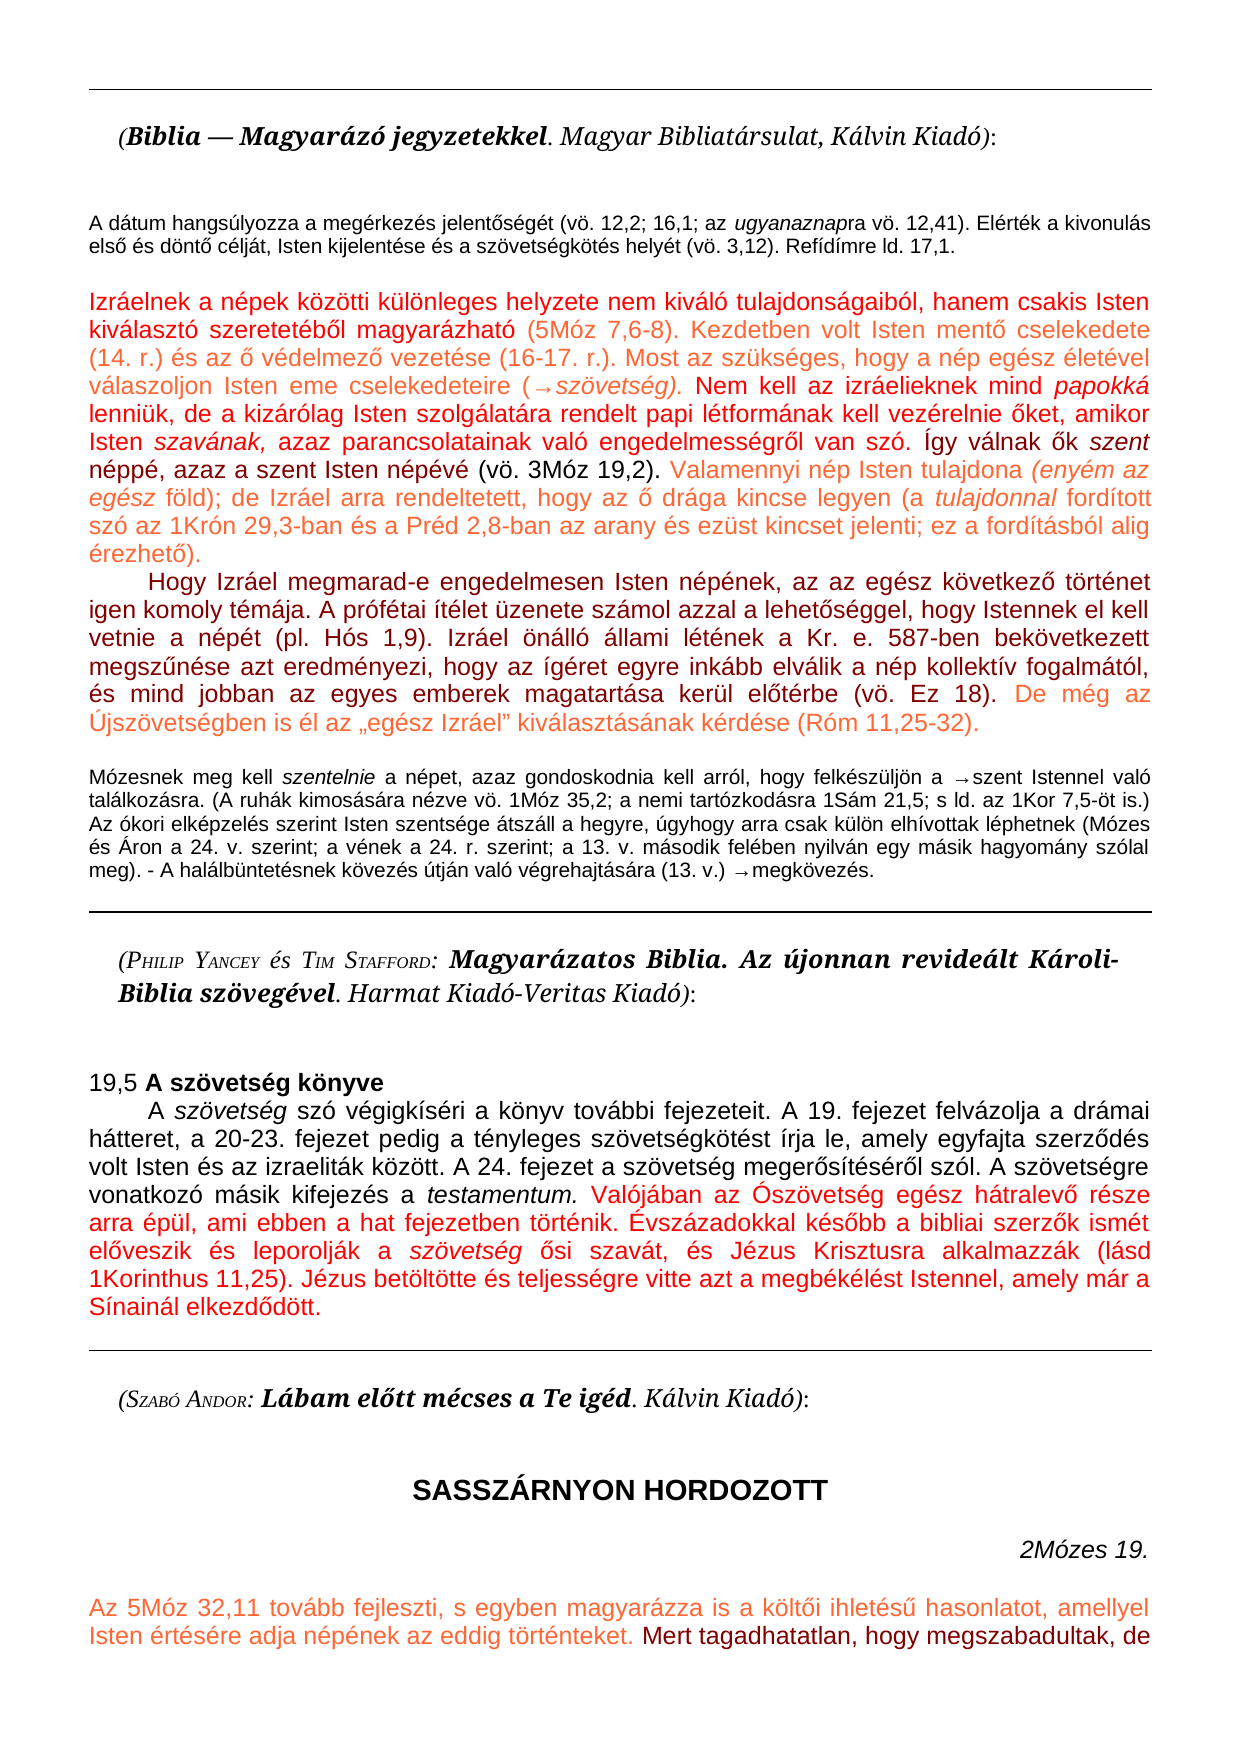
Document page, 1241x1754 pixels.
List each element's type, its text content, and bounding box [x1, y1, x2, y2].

text Mózesnek meg kell szentelnie a népet, azaz gondoskodnia kell arról, hogy felkészüljön a →szent Istennel való találkozásra. (A ruhák kimosására nézve vö. 1Móz 35,2; a nemi tartózkodásra 1Sám 21,5; s ld. az 1Kor 7,5-öt is.) Az ókori elképzelés szerint Isten szentsége átszáll a hegyre, úgyhogy arra csak külön elhívottak léphetnek (Mózes és Áron a 24. v. szerint; a vének a 24. r. szerint; a 13. v. második felében nyilván egy másik hagyomány szólal meg). - A halálbüntetésnek kövezés útján való végrehajtására (13. v.) →megkövezés. [88, 766, 1152, 882]
text Izráelnek a népek közötti különleges helyzete nem kiváló tulajdonságaiból, hanem csakis Isten kiválasztó szeretetéből magyarázható (5Móz 7,6-8). Kezdetben volt Isten mentő cselekedete (14. r.) és az ő védelmező vezetése (16-17. r.). Most az szükséges, hogy a nép egész életével válaszoljon Isten eme cselekedeteire (→szövetség). Nem kell az izráelieknek mind papokká lenniük, de a kizárólag Isten szolgálatára rendelt papi létformának kell vezérelnie őket, amikor Isten szavának, azaz parancsolatainak való engedelmességről van szó. Így válnak ők szent néppé, azaz a szent Isten népévé (vö. 3Móz 19,2). Valamennyi nép Isten tulajdona (enyém az egész föld); de Izráel arra rendeltetett, hogy az ő drága kincse legyen (a tulajdonnal fordított szó az 1Krón 29,3-ban és a Préd 2,8-ban az arany és ezüst kincset jelenti; ez a fordításból alig érezhető). [88, 288, 1152, 568]
text SASSZÁRNYON HORDOZOTT [88, 1474, 1152, 1507]
text A szövetség szó végigkíséri a könyv további fejezeteit. A 19. fejezet felvázolja a drámai hátteret, a 20-23. fejezet pedig a tényleges szövetségkötést írja le, amely egyfajta szerződés volt Isten és az izraeliták között. A 24. fejezet a szövetség megerősítéséről szól. A szövetségre vonatkozó másik kifejezés a testamentum. Valójában az Ószövetség egész hátralevő része arra épül, ami ebben a hat fejezetben történik. Évszázadokkal később a bibliai szerzők ismét előveszik és leporolják a szövetség ősi szavát, és Jézus Krisztusra alkalmazzák (lásd 1Korinthus 11,25). Jézus betöltötte és teljességre vitte azt a megbékélést Istennel, amely már a Sínainál elkezdődött. [88, 1097, 1152, 1321]
text (Biblia — Magyarázó jegyzetekkel. Magyar Bibliatársulat, Kálvin Kiadó): [88, 90, 1152, 182]
text 19,5 A szövetség könyve [88, 1069, 1152, 1097]
text A dátum hangsúlyozza a megérkezés jelentőségét (vö. 12,2; 16,1; az ugyanaznapra vö. 12,41). Elérték a kivonulás első és döntő célját, Isten kijelentése és a szövetségkötés helyét (vö. 3,12). Refídímre ld. 17,1. [88, 212, 1152, 258]
text (Szabó Andor: Lábam előtt mécses a Te igéd. Kálvin Kiadó): [88, 1351, 1152, 1444]
text (Philip Yancey és Tim Stafford: Magyarázatos Biblia. Az újonnan revideált Károli-Biblia szövegével. Harmat Kiadó-Veritas Kiadó): [88, 912, 1152, 1039]
text 2Mózes 19. [88, 1536, 1152, 1564]
text Az 5Móz 32,11 tovább fejleszti, s egyben magyarázza is a költői ihletésű hasonlatot, amellyel Isten értésére adja népének az eddig történteket. Mert tagadhatatlan, hogy megszabadultak, de [88, 1593, 1152, 1649]
text Hogy Izráel megmarad‑e engedelmesen Isten népének, az az egész következő történet igen komoly témája. A prófétai ítélet üzenete számol azzal a lehetőséggel, hogy Istennek el kell vetnie a népét (pl. Hós 1,9). Izráel önálló állami létének a Kr. e. 587-ben bekövetkezett megszűnése azt eredményezi, hogy az ígéret egyre inkább elválik a nép kollektív fogalmától, és mind jobban az egyes emberek magatartása kerül előtérbe (vö. Ez 18). De még az Újszövetségben is él az „egész Izráel” kiválasztásának kérdése (Róm 11,25-32). [88, 568, 1152, 736]
